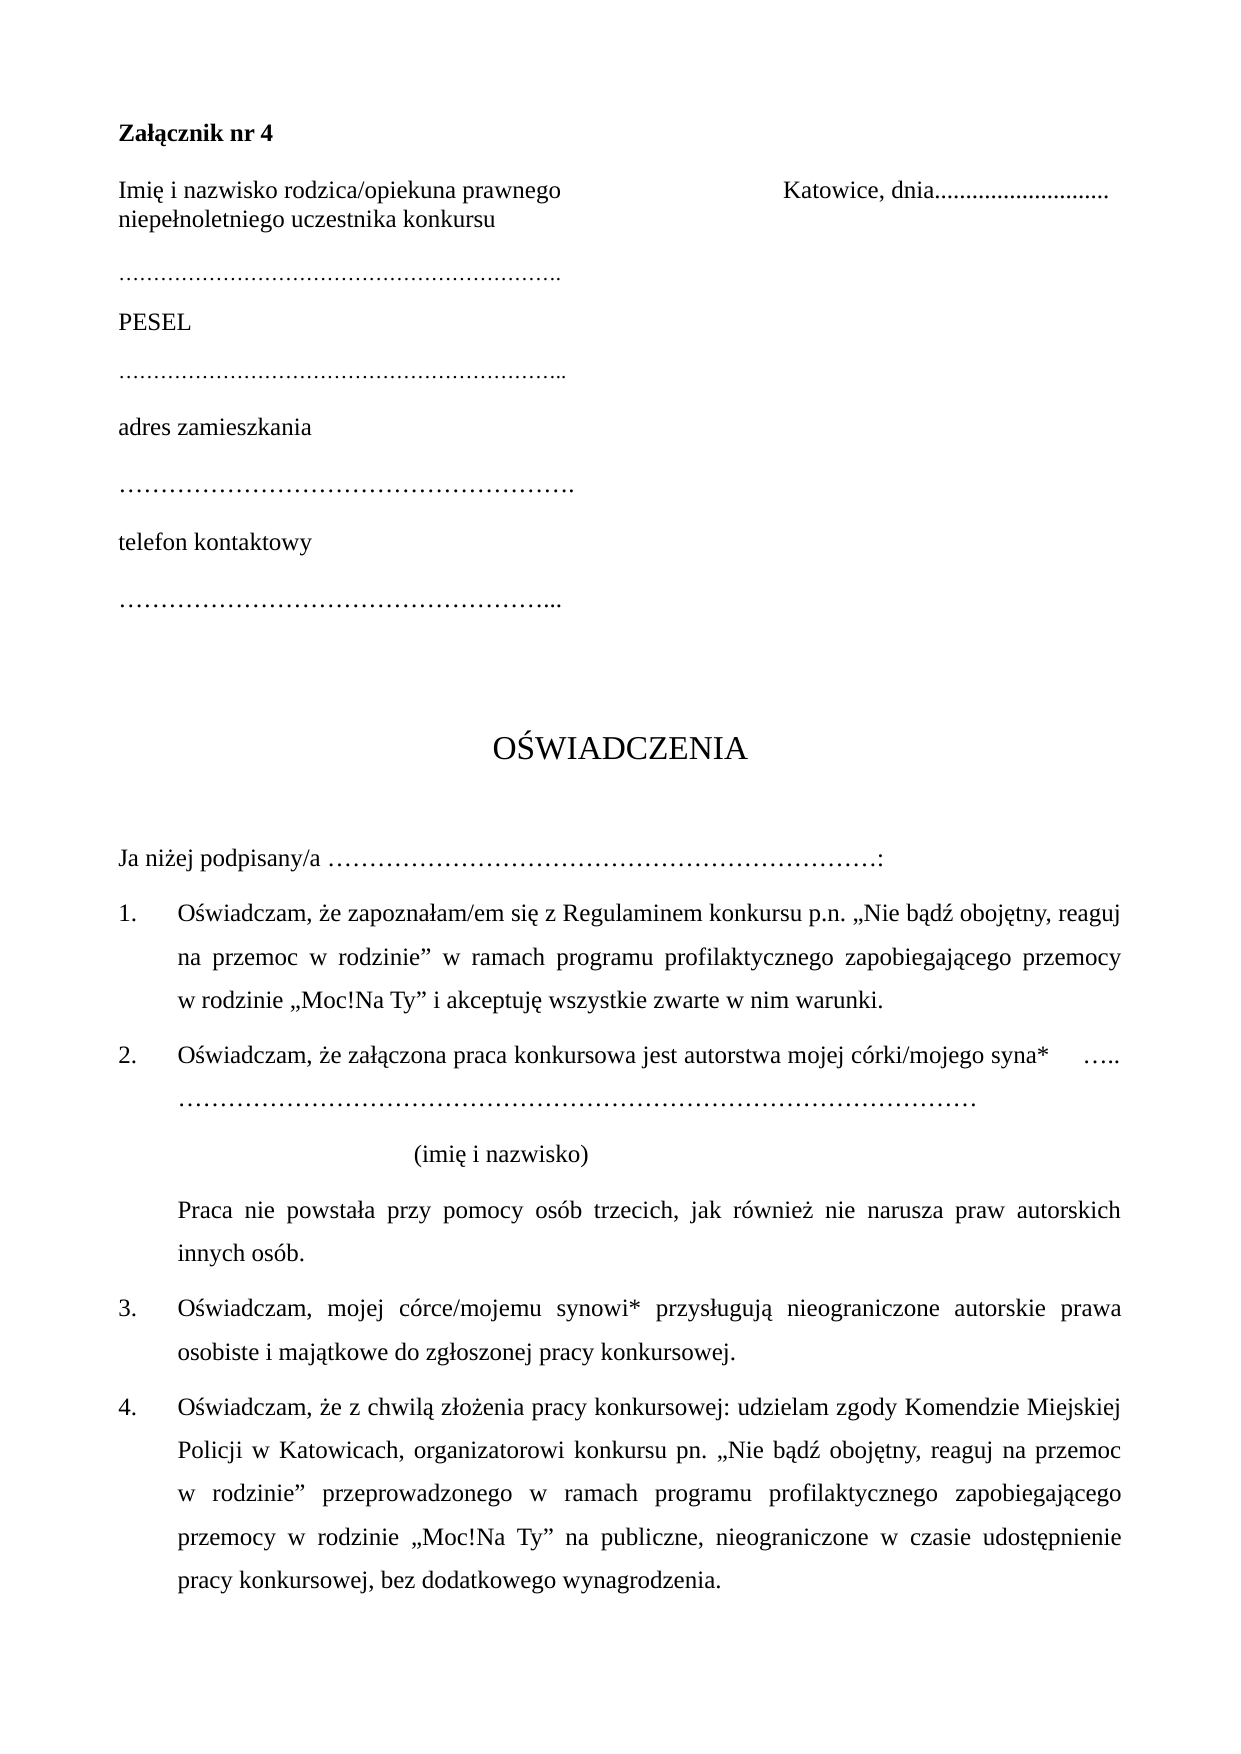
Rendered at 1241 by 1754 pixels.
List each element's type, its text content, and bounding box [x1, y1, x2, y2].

text Praca nie powstała przy pomocy osób trzecich, jak również nie narusza praw autorskich innych osób. [177, 1195, 1122, 1267]
text 2. Oświadczam, że załączona praca konkursowa jest autorstwa mojej córki/mojego syna* …..…………………………………………………………………………………… [118, 1040, 1122, 1112]
text ……………………………………………... [118, 584, 1122, 613]
text Ja niżej podpisany/a …………………………………………………………: [118, 843, 1122, 872]
text OŚWIADCZENIA [118, 728, 1122, 766]
text niepełnoletniego uczestnika konkursu [118, 204, 1122, 233]
text telefon kontaktowy [118, 527, 1122, 555]
text (imię i nazwisko) [340, 1139, 1122, 1168]
text PESEL [118, 309, 1122, 336]
text 3. Oświadczam, mojej córce/mojemu synowi* przysługują nieograniczone autorskie prawa osobiste i majątkowe do zgłoszonej pracy konkursowej. [118, 1293, 1122, 1365]
text ………………………………………………………. [118, 262, 1122, 285]
text adres zamieszkania [118, 412, 1122, 440]
text ………………………………………………. [118, 469, 1122, 498]
text 1. Oświadczam, że zapoznałam/em się z Regulaminem konkursu p.n. „Nie bądź obojętny, reaguj na przemoc w rodzinie” w ramach programu profilaktycznego zapobiegającego przemocy w rodzinie „Moc!Na Ty” i akceptuję wszystkie zwarte w nim warunki. [118, 898, 1122, 1013]
text 4. Oświadczam, że z chwilą złożenia pracy konkursowej: udzielam zgody Komendzie Miejskiej Policji w Katowicach, organizatorowi konkursu pn. „Nie bądź obojętny, reaguj na przemoc w rodzinie” przeprowadzonego w ramach programu profilaktycznego zapobiegającego przemocy w rodzinie „Moc!Na Ty” na publiczne, nieograniczone w czasie udostępnienie pracy konkursowej, bez dodatkowego wynagrodzenia. [118, 1392, 1122, 1593]
text Załącznik nr 4 [118, 118, 1122, 147]
text ……………………………………………………….. [118, 360, 1122, 383]
text Imię i nazwisko rodzica/opiekuna prawnego Katowice, dnia............................ [118, 176, 1122, 204]
